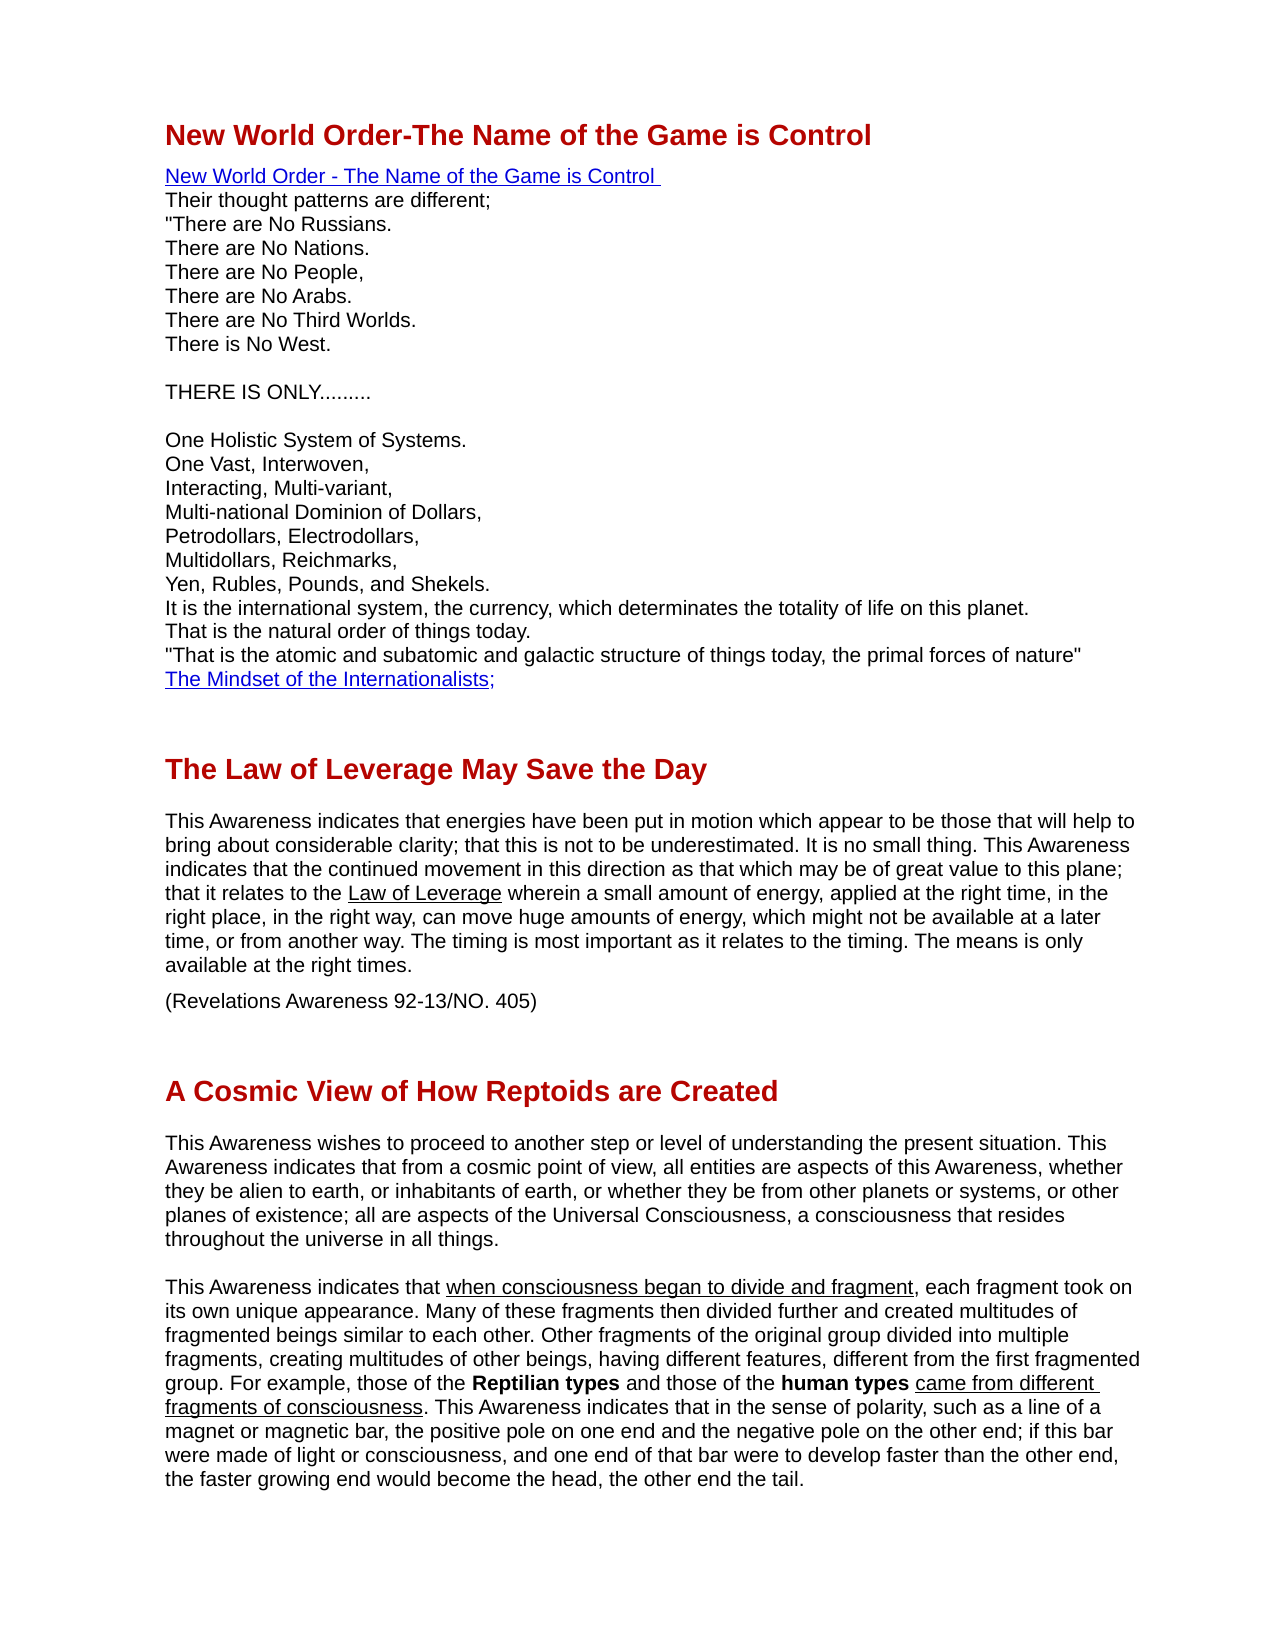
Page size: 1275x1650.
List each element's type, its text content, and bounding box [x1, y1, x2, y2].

text (Revelations Awareness 92-13/NO. 405) [165, 989, 1141, 1061]
text New World Order - The Name of the Game is Control Their thought patterns are different; "There are No Russians. There are No Nations. There are No People, There are No Arabs. There are No Third Worlds. There is No West. THERE IS ONLY......... One Holistic System of Systems. One Vast, Interwoven, Interacting, Multi-variant, Multi-national Dominion of Dollars, Petrodollars, Electrodollars, Multidollars, Reichmarks, Yen, Rubles, Pounds, and Shekels. It is the international system, the currency, which determinates the totality of life on this planet. That is the natural order of things today. "That is the atomic and subatomic and galactic structure of things today, the primal forces of nature" The Mindset of the Internationalists; [165, 164, 1141, 739]
text New World Order-The Name of the Game is Control [165, 118, 1141, 152]
text The Law of Leverage May Save the Day This Awareness indicates that energies have been put in motion which appear to be those that will help to bring about considerable clarity; that this is not to be underestimated. It is no small thing. This Awareness indicates that the continued movement in this direction as that which may be of great value to this plane; that it relates to the Law of Leverage wherein a small amount of energy, applied at the right time, in the right place, in the right way, can move huge amounts of energy, which might not be available at a later time, or from another way. The timing is most important as it relates to the timing. The means is only available at the right times. [165, 752, 1141, 977]
text A Cosmic View of How Reptoids are Created This Awareness wishes to proceed to another step or level of understanding the present situation. This Awareness indicates that from a cosmic point of view, all entities are aspects of this Awareness, whether they be alien to earth, or inhabitants of earth, or whether they be from other planets or systems, or other planes of existence; all are aspects of the Universal Consciousness, a consciousness that resides throughout the universe in all things. This Awareness indicates that when consciousness began to divide and fragment, each fragment took on its own unique appearance. Many of these fragments then divided further and created multitudes of fragmented beings similar to each other. Other fragments of the original group divided into multiple fragments, creating multitudes of other beings, having different features, different from the first fragmented group. For example, those of the Reptilian types and those of the human types came from different fragments of consciousness. This Awareness indicates that in the sense of polarity, such as a line of a magnet or magnetic bar, the positive pole on one end and the negative pole on the other end; if this bar were made of light or consciousness, and one end of that bar were to develop faster than the other end, the faster growing end would become the head, the other end the tail. [165, 1074, 1141, 1514]
